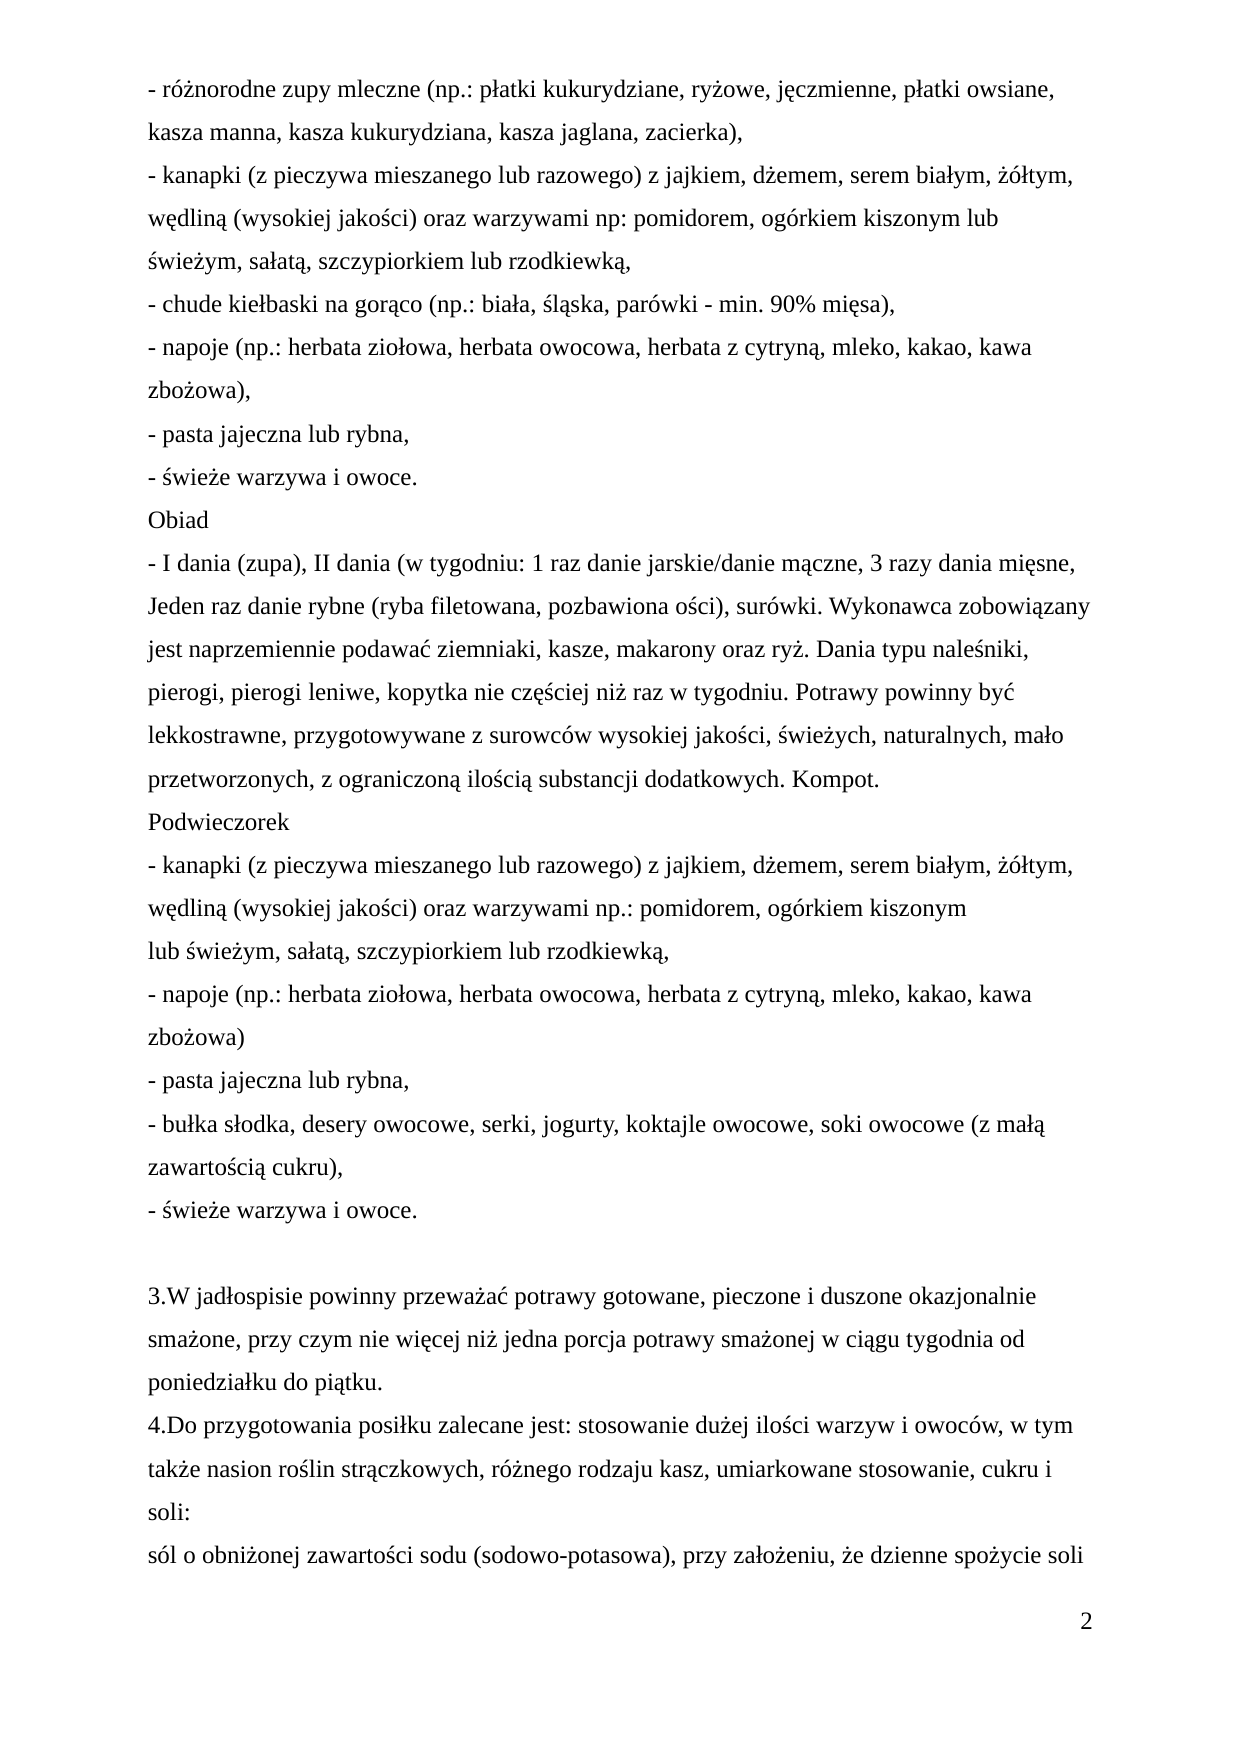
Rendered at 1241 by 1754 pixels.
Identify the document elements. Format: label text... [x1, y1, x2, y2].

text - napoje (np.: herbata ziołowa, herbata owocowa, herbata z cytryną, mleko, kakao, kawa zbożowa) [148, 979, 1093, 1051]
text sól o obniżonej zawartości sodu (sodowo-potasowa), przy założeniu, że dzienne spożycie soli [148, 1540, 1093, 1569]
text - świeże warzywa i owoce. [148, 462, 1093, 491]
text 3.W jadłospisie powinny przeważać potrawy gotowane, pieczone i duszone okazjonalnie smażone, przy czym nie więcej niż jedna porcja potrawy smażonej w ciągu tygodnia od poniedziałku do piątku. [148, 1281, 1093, 1396]
text - kanapki (z pieczywa mieszanego lub razowego) z jajkiem, dżemem, serem białym, żółtym, wędliną (wysokiej jakości) oraz warzywami np.: pomidorem, ogórkiem kiszonym lub świeżym, sałatą, szczypiorkiem lub rzodkiewką, [148, 850, 1093, 965]
text Podwieczorek [148, 807, 1093, 836]
text - kanapki (z pieczywa mieszanego lub razowego) z jajkiem, dżemem, serem białym, żółtym, wędliną (wysokiej jakości) oraz warzywami np: pomidorem, ogórkiem kiszonym lub świeżym, sałatą, szczypiorkiem lub rzodkiewką, [148, 160, 1093, 275]
text Obiad [148, 505, 1093, 534]
text - świeże warzywa i owoce. [148, 1195, 1093, 1224]
text - bułka słodka, desery owocowe, serki, jogurty, koktajle owocowe, soki owocowe (z małą zawartością cukru), [148, 1109, 1093, 1181]
text - chude kiełbaski na gorąco (np.: biała, śląska, parówki - min. 90% mięsa), [148, 289, 1093, 318]
text 4.Do przygotowania posiłku zalecane jest: stosowanie dużej ilości warzyw i owoców, w tym także nasion roślin strączkowych, różnego rodzaju kasz, umiarkowane stosowanie, cukru i soli: [148, 1411, 1093, 1526]
text - pasta jajeczna lub rybna, [148, 1066, 1093, 1094]
text - różnorodne zupy mleczne (np.: płatki kukurydziane, ryżowe, jęczmienne, płatki owsiane, kasza manna, kasza kukurydziana, kasza jaglana, zacierka), [148, 74, 1093, 146]
text - I dania (zupa), II dania (w tygodniu: 1 raz danie jarskie/danie mączne, 3 razy dania mięsne, Jeden raz danie rybne (ryba filetowana, pozbawiona ości), surówki. Wykonawca zobowiązany jest naprzemiennie podawać ziemniaki, kasze, makarony oraz ryż. Dania typu naleśniki, pierogi, pierogi leniwe, kopytka nie częściej niż raz w tygodniu. Potrawy powinny być lekkostrawne, przygotowywane z surowców wysokiej jakości, świeżych, naturalnych, mało przetworzonych, z ograniczoną ilością substancji dodatkowych. Kompot. [148, 548, 1093, 792]
text - pasta jajeczna lub rybna, [148, 419, 1093, 447]
text - napoje (np.: herbata ziołowa, herbata owocowa, herbata z cytryną, mleko, kakao, kawa zbożowa), [148, 332, 1093, 404]
